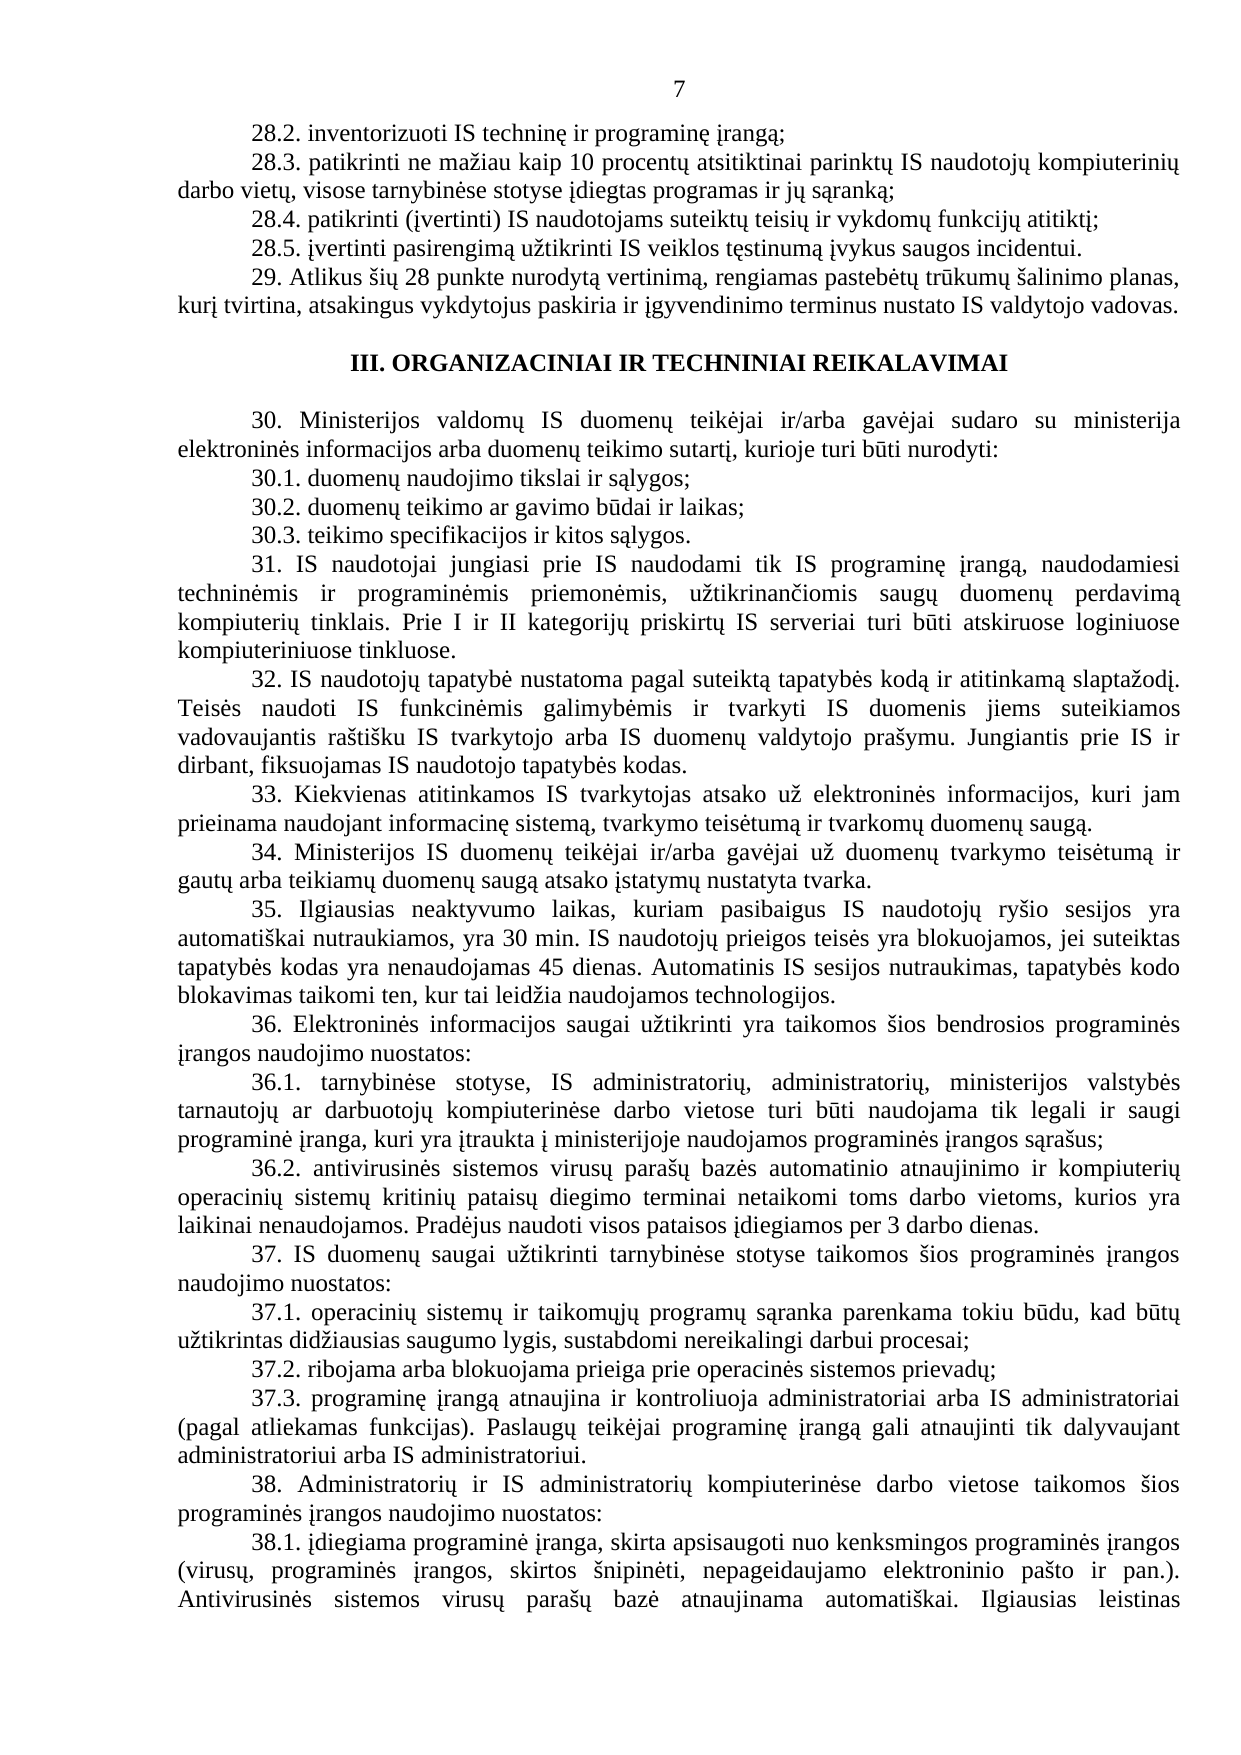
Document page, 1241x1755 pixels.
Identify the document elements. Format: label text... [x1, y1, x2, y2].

text 28.3. patikrinti ne mažiau kaip 10 procentų atsitiktinai parinktų IS naudotojų kompiuterinių darbo vietų, visose tarnybinėse stotyse įdiegtas programas ir jų sąranką; [177, 147, 1181, 204]
text 38.1. įdiegiama programinė įranga, skirta apsisaugoti nuo kenksmingos programinės įrangos (virusų, programinės įrangos, skirtos šnipinėti, nepageidaujamo elektroninio pašto ir pan.). Antivirusinės sistemos virusų parašų bazė atnaujinama automatiškai. Ilgiausias leistinas [177, 1527, 1181, 1613]
text 30.2. duomenų teikimo ar gavimo būdai ir laikas; [177, 492, 1181, 521]
text 37.2. ribojama arba blokuojama prieiga prie operacinės sistemos prievadų; [177, 1354, 1181, 1383]
text 30.3. teikimo specifikacijos ir kitos sąlygos. [177, 521, 1181, 549]
text 37.3. programinę įrangą atnaujina ir kontroliuoja administratoriai arba IS administratoriai (pagal atliekamas funkcijas). Paslaugų teikėjai programinę įrangą gali atnaujinti tik dalyvaujant administratoriui arba IS administratoriui. [177, 1383, 1181, 1469]
text 28.4. patikrinti (įvertinti) IS naudotojams suteiktų teisių ir vykdomų funkcijų atitiktį; [177, 204, 1181, 233]
text 38. Administratorių ir IS administratorių kompiuterinėse darbo vietose taikomos šios programinės įrangos naudojimo nuostatos: [177, 1469, 1181, 1527]
text 35. Ilgiausias neaktyvumo laikas, kuriam pasibaigus IS naudotojų ryšio sesijos yra automatiškai nutraukiamos, yra 30 min. IS naudotojų prieigos teisės yra blokuojamos, jei suteiktas tapatybės kodas yra nenaudojamas 45 dienas. Automatinis IS sesijos nutraukimas, tapatybės kodo blokavimas taikomi ten, kur tai leidžia naudojamos technologijos. [177, 894, 1181, 1009]
text 34. Ministerijos IS duomenų teikėjai ir/arba gavėjai už duomenų tvarkymo teisėtumą ir gautų arba teikiamų duomenų saugą atsako įstatymų nustatyta tvarka. [177, 837, 1181, 894]
text 36.2. antivirusinės sistemos virusų parašų bazės automatinio atnaujinimo ir kompiuterių operacinių sistemų kritinių pataisų diegimo terminai netaikomi toms darbo vietoms, kurios yra laikinai nenaudojamos. Pradėjus naudoti visos pataisos įdiegiamos per 3 darbo dienas. [177, 1153, 1181, 1239]
text 32. IS naudotojų tapatybė nustatoma pagal suteiktą tapatybės kodą ir atitinkamą slaptažodį. Teisės naudoti IS funkcinėmis galimybėmis ir tvarkyti IS duomenis jiems suteikiamos vadovaujantis raštišku IS tvarkytojo arba IS duomenų valdytojo prašymu. Jungiantis prie IS ir dirbant, fiksuojamas IS naudotojo tapatybės kodas. [177, 664, 1181, 779]
text 31. IS naudotojai jungiasi prie IS naudodami tik IS programinę įrangą, naudodamiesi techninėmis ir programinėmis priemonėmis, užtikrinančiomis saugų duomenų perdavimą kompiuterių tinklais. Prie I ir II kategorijų priskirtų IS serveriai turi būti atskiruose loginiuose kompiuteriniuose tinkluose. [177, 549, 1181, 664]
text 37.1. operacinių sistemų ir taikomųjų programų sąranka parenkama tokiu būdu, kad būtų užtikrintas didžiausias saugumo lygis, sustabdomi nereikalingi darbui procesai; [177, 1297, 1181, 1354]
text 36. Elektroninės informacijos saugai užtikrinti yra taikomos šios bendrosios programinės įrangos naudojimo nuostatos: [177, 1009, 1181, 1067]
text 30. Ministerijos valdomų IS duomenų teikėjai ir/arba gavėjai sudaro su ministerija elektroninės informacijos arba duomenų teikimo sutartį, kurioje turi būti nurodyti: [177, 406, 1181, 463]
text 33. Kiekvienas atitinkamos IS tvarkytojas atsako už elektroninės informacijos, kuri jam prieinama naudojant informacinę sistemą, tvarkymo teisėtumą ir tvarkomų duomenų saugą. [177, 779, 1181, 837]
text 36.1. tarnybinėse stotyse, IS administratorių, administratorių, ministerijos valstybės tarnautojų ar darbuotojų kompiuterinėse darbo vietose turi būti naudojama tik legali ir saugi programinė įranga, kuri yra įtraukta į ministerijoje naudojamos programinės įrangos sąrašus; [177, 1067, 1181, 1153]
text 29. Atlikus šių 28 punkte nurodytą vertinimą, rengiamas pastebėtų trūkumų šalinimo planas, kurį tvirtina, atsakingus vykdytojus paskiria ir įgyvendinimo terminus nustato IS valdytojo vadovas. [177, 262, 1181, 319]
text III. ORGANIZACINIAI IR TECHNINIAI REIKALAVIMAI [177, 348, 1181, 377]
text 30.1. duomenų naudojimo tikslai ir sąlygos; [177, 463, 1181, 492]
text 37. IS duomenų saugai užtikrinti tarnybinėse stotyse taikomos šios programinės įrangos naudojimo nuostatos: [177, 1239, 1181, 1297]
text 28.2. inventorizuoti IS techninę ir programinę įrangą; [177, 118, 1181, 147]
text 28.5. įvertinti pasirengimą užtikrinti IS veiklos tęstinumą įvykus saugos incidentui. [177, 233, 1181, 262]
